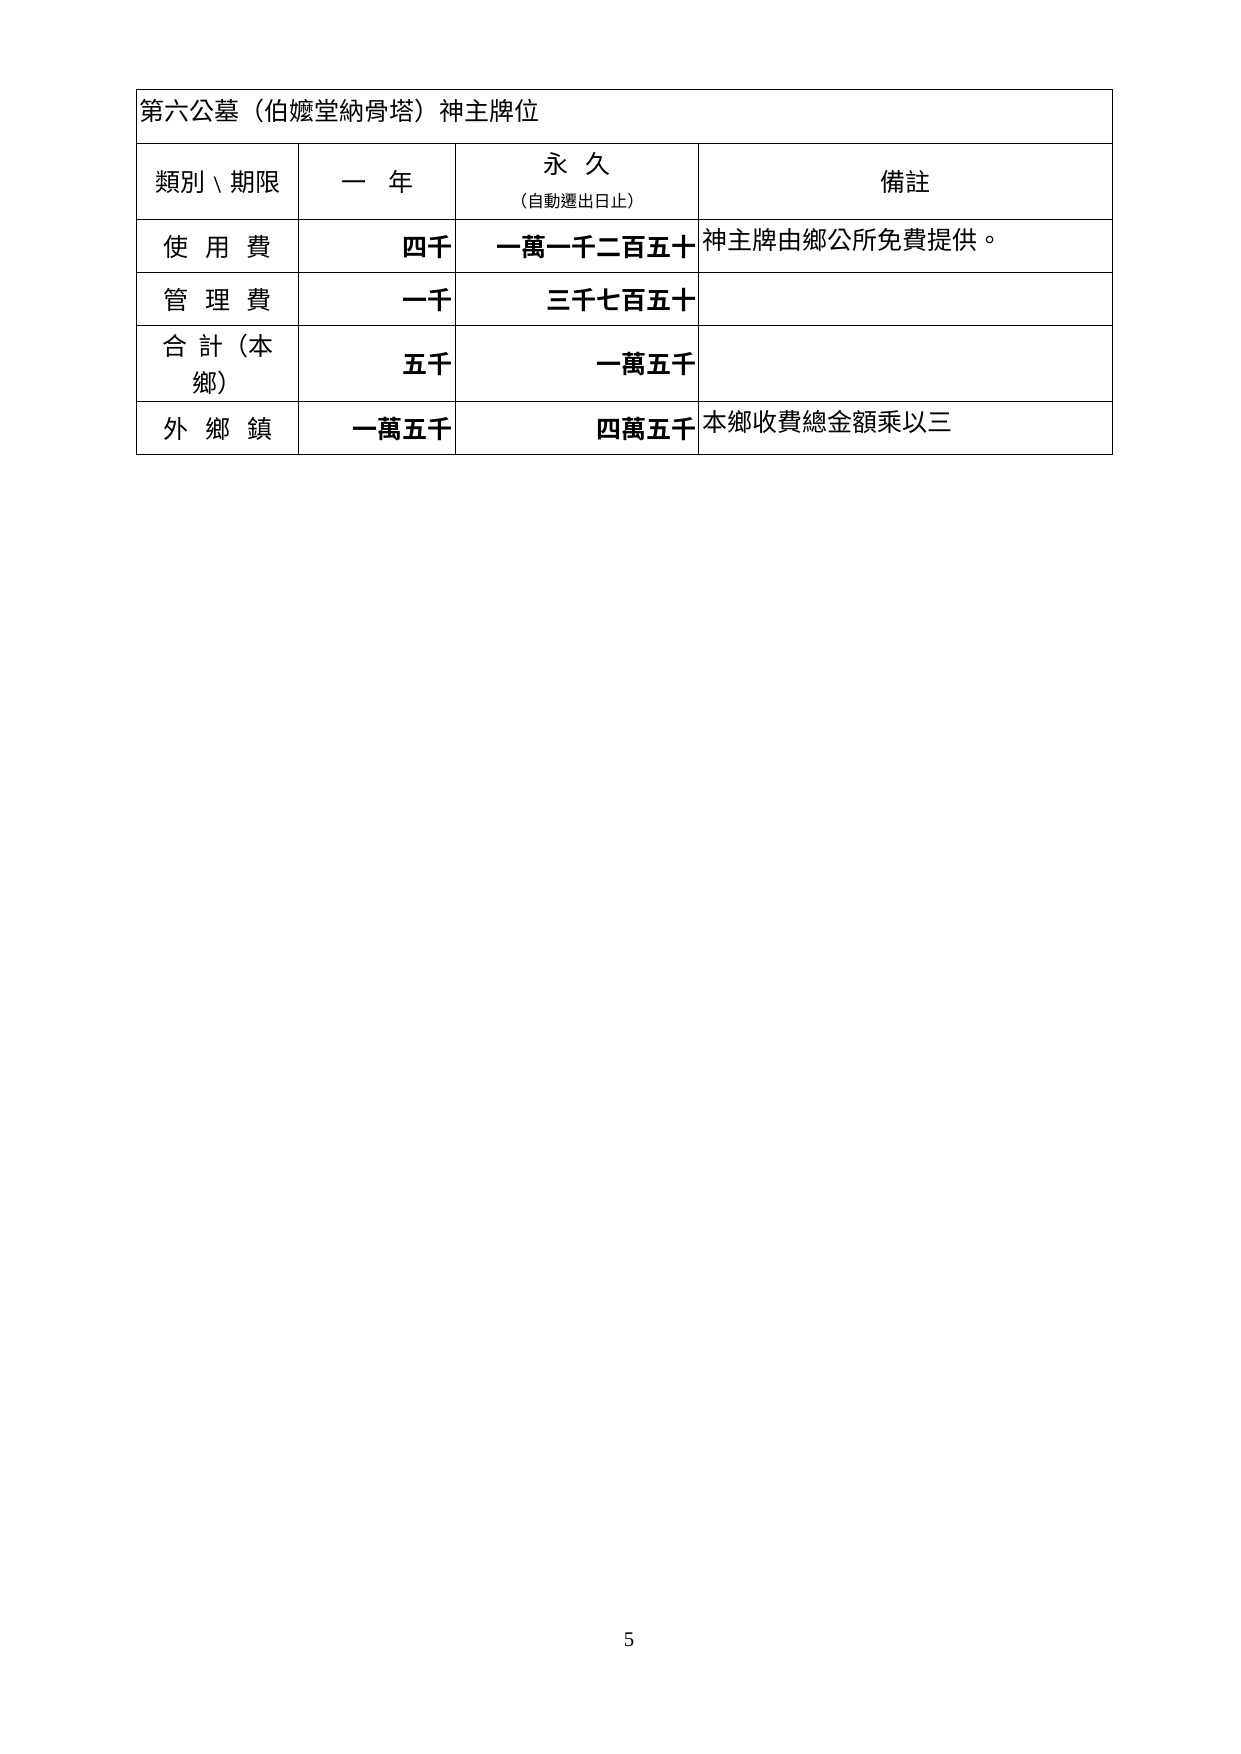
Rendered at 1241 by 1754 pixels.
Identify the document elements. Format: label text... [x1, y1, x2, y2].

table_cell 四萬五千 [456, 402, 698, 454]
table_cell 一萬五千 [299, 402, 455, 454]
table_cell 一萬五千 [456, 326, 698, 401]
table_cell 合 計（本鄉） [137, 326, 298, 401]
table_cell 外 鄉 鎮 [137, 402, 298, 454]
table_cell [699, 273, 1112, 324]
table_cell 一千 [299, 273, 455, 324]
table_cell 神主牌由鄉公所免費提供。 [699, 220, 1112, 272]
table_cell 五千 [299, 326, 455, 401]
table_cell 永 久 （自動遷出日止） [456, 144, 698, 218]
table_cell [699, 326, 1112, 401]
table_cell 本鄉收費總金額乘以三 [699, 402, 1112, 454]
table_cell 類別﹨期限 [137, 144, 298, 218]
table_cell 一 年 [299, 144, 455, 218]
table_cell 使 用 費 [137, 220, 298, 272]
table_cell 管 理 費 [137, 273, 298, 324]
table_cell 三千七百五十 [456, 273, 698, 324]
table_cell 四千 [299, 220, 455, 272]
table_header 第六公墓（伯嬤堂納骨塔）神主牌位 [137, 90, 1112, 142]
table_cell 一萬一千二百五十 [456, 220, 698, 272]
table_cell 備註 [699, 144, 1112, 218]
